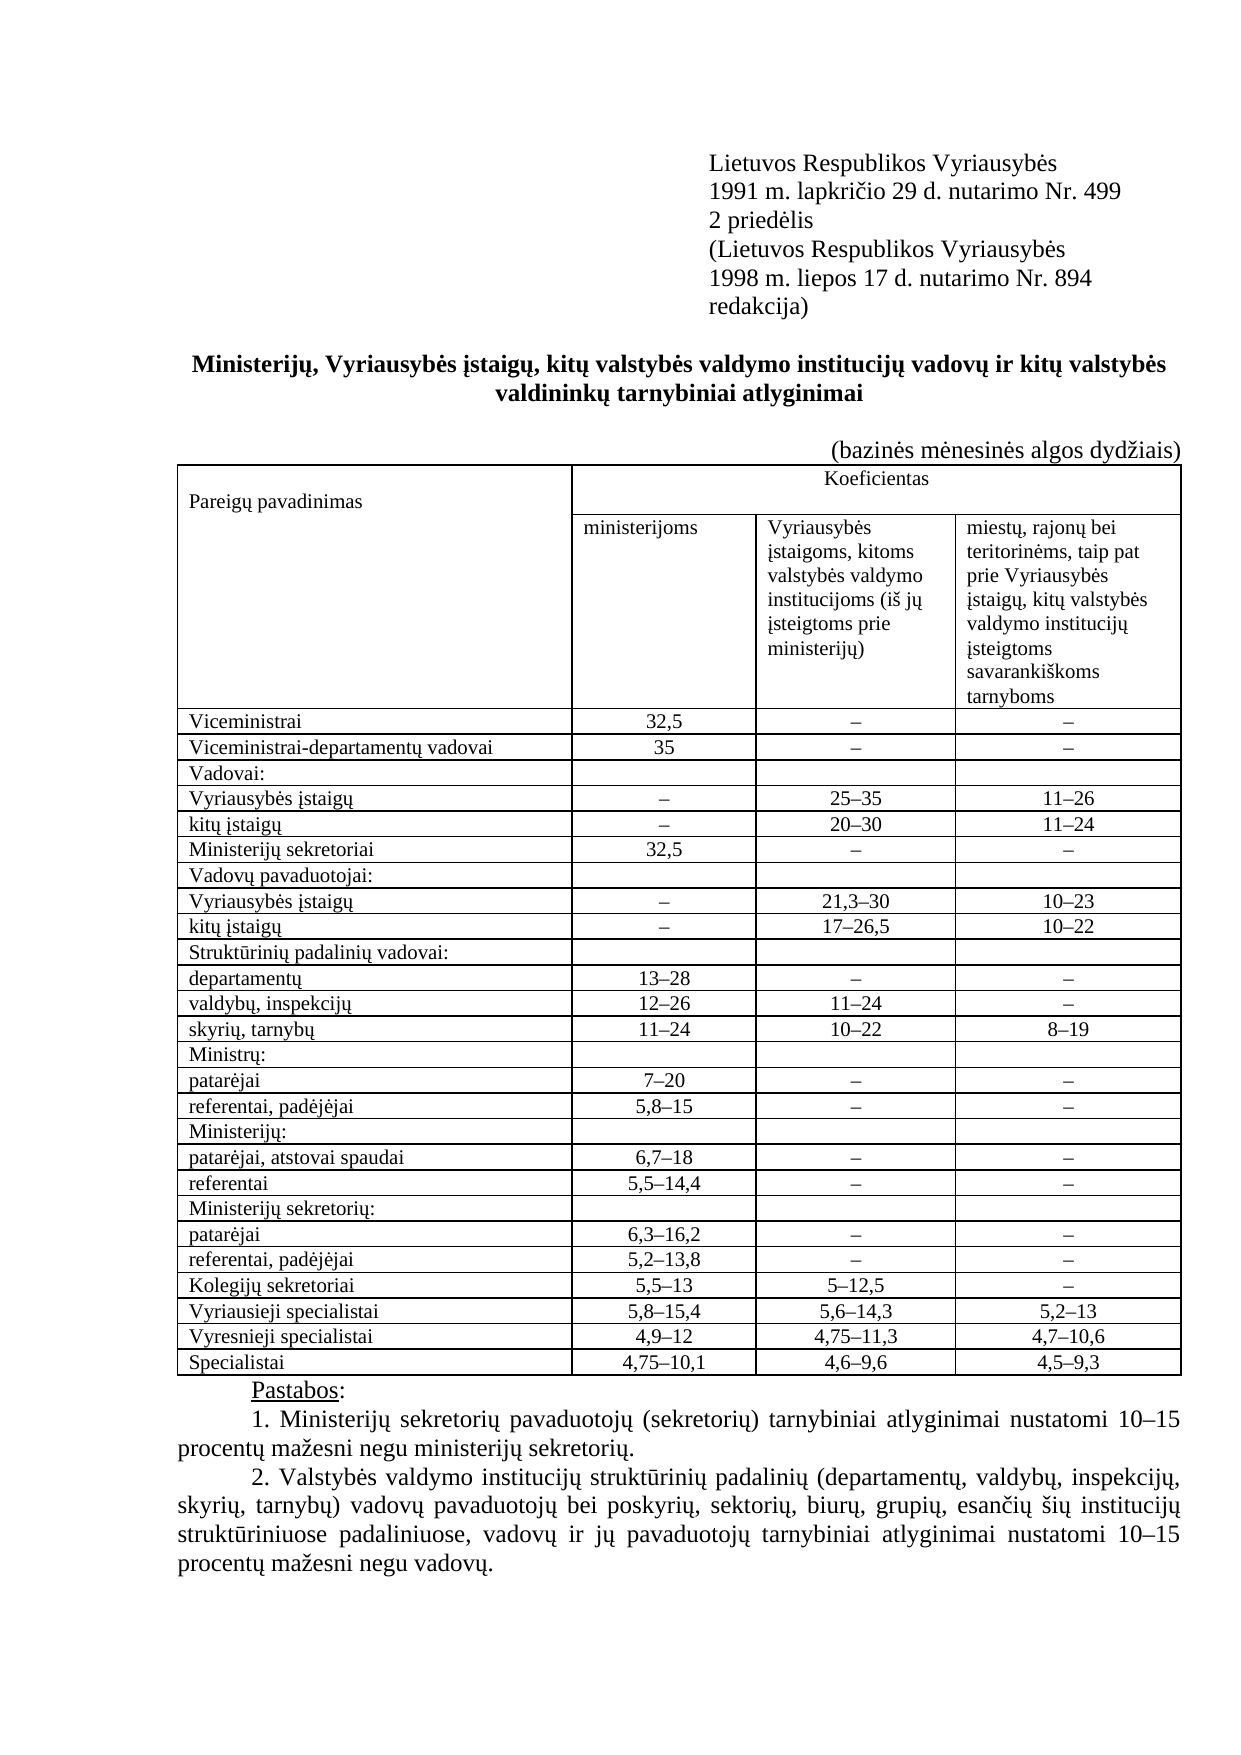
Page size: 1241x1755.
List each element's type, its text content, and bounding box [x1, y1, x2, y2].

text 2 priedėlis [177, 205, 1181, 234]
table_cell [757, 1042, 955, 1066]
table_cell [757, 1119, 955, 1143]
table_cell [573, 761, 755, 784]
table_cell 7–20 [573, 1068, 755, 1092]
table_cell – [956, 1222, 1180, 1246]
table_cell – [956, 966, 1180, 989]
table_cell – [573, 889, 755, 913]
table_cell 4,6–9,6 [757, 1350, 955, 1374]
table_cell Kolegijų sekretoriai [178, 1273, 571, 1297]
table_cell Specialistai [178, 1350, 571, 1374]
table_cell – [956, 837, 1180, 861]
table_cell – [757, 837, 955, 861]
table_cell Vyriausybės įstaigų [178, 889, 571, 913]
table_cell 5,8–15 [573, 1094, 755, 1118]
table_cell – [757, 1145, 955, 1169]
table_cell – [757, 966, 955, 989]
table_cell [573, 1042, 755, 1066]
table_cell kitų įstaigų [178, 812, 571, 836]
table_cell 12–26 [573, 991, 755, 1015]
table_cell 32,5 [573, 709, 755, 733]
table_cell 5,8–15,4 [573, 1299, 755, 1323]
table_cell Ministerijų sekretoriai [178, 837, 571, 861]
table_cell 11–24 [757, 991, 955, 1015]
table_cell – [956, 1273, 1180, 1297]
table_cell referentai, padėjėjai [178, 1094, 571, 1118]
table_cell patarėjai, atstovai spaudai [178, 1145, 571, 1169]
table_cell 8–19 [956, 1017, 1180, 1041]
table_cell 25–35 [757, 786, 955, 810]
table_cell [757, 1196, 955, 1220]
table_cell [956, 1196, 1180, 1220]
table_cell – [573, 914, 755, 938]
table_cell [956, 761, 1180, 784]
table_cell – [956, 1068, 1180, 1092]
table_cell – [757, 1068, 955, 1092]
table_cell Vadovų pavaduotojai: [178, 863, 571, 887]
table_cell – [757, 735, 955, 759]
table_cell – [757, 1222, 955, 1246]
table_cell Vyriausybės įstaigų [178, 786, 571, 810]
table_cell 17–26,5 [757, 914, 955, 938]
table_cell Viceministrai [178, 709, 571, 733]
table_cell Vyresnieji specialistai [178, 1324, 571, 1348]
table_header Pareigų pavadinimas [178, 466, 571, 513]
table_cell departamentų [178, 966, 571, 989]
text Lietuvos Respublikos Vyriausybės [177, 148, 1181, 176]
text Ministerijų, Vyriausybės įstaigų, kitų valstybės valdymo institucijų vadovų ir kitų valstybės valdininkų tarnybiniai atlyginimai [177, 349, 1181, 406]
table_cell 5–12,5 [757, 1273, 955, 1297]
table_cell patarėjai [178, 1068, 571, 1092]
table_cell miestų, rajonų bei teritorinėms, taip pat prie Vyriausybės įstaigų, kitų valstybės valdymo institucijų įsteigtoms savarankiškoms tarnyboms [956, 515, 1180, 708]
table_cell 4,75–11,3 [757, 1324, 955, 1348]
table_cell 10–22 [757, 1017, 955, 1041]
table_cell – [956, 735, 1180, 759]
table_cell referentai, padėjėjai [178, 1247, 571, 1271]
table_cell [757, 761, 955, 784]
table_cell 5,2–13 [956, 1299, 1180, 1323]
table_cell 5,5–13 [573, 1273, 755, 1297]
text Pastabos: [177, 1376, 1181, 1404]
table_cell [757, 940, 955, 964]
table_cell [573, 940, 755, 964]
table_cell kitų įstaigų [178, 914, 571, 938]
table_cell valdybų, inspekcijų [178, 991, 571, 1015]
table_cell 4,5–9,3 [956, 1350, 1180, 1374]
table_cell – [573, 786, 755, 810]
table_cell – [757, 1094, 955, 1118]
table_cell 35 [573, 735, 755, 759]
table_cell – [757, 1171, 955, 1194]
table_cell 20–30 [757, 812, 955, 836]
table_cell Ministrų: [178, 1042, 571, 1066]
text 2. Valstybės valdymo institucijų struktūrinių padalinių (departamentų, valdybų, inspekcijų, skyrių, tarnybų) vadovų pavaduotojų bei poskyrių, sektorių, biurų, grupių, esančių šių institucijų struktūriniuose padaliniuose, vadovų ir jų pavaduotojų tarnybiniai atlyginimai nustatomi 10–15 procentų mažesni negu vadovų. [177, 1462, 1181, 1577]
table_cell Ministerijų: [178, 1119, 571, 1143]
table_cell 10–22 [956, 914, 1180, 938]
table_cell ministerijoms [573, 515, 755, 708]
table_cell – [956, 1247, 1180, 1271]
table_cell – [757, 709, 955, 733]
table_cell 10–23 [956, 889, 1180, 913]
table_cell – [956, 1171, 1180, 1194]
text redakcija) [177, 291, 1181, 320]
table_cell 5,2–13,8 [573, 1247, 755, 1271]
table_cell [573, 1196, 755, 1220]
table_cell – [956, 1145, 1180, 1169]
table_cell 21,3–30 [757, 889, 955, 913]
table_cell 6,3–16,2 [573, 1222, 755, 1246]
table_cell 11–26 [956, 786, 1180, 810]
table_cell Struktūrinių padalinių vadovai: [178, 940, 571, 964]
table_cell patarėjai [178, 1222, 571, 1246]
table_header Koeficientas [573, 466, 1180, 513]
table_cell 5,6–14,3 [757, 1299, 955, 1323]
table_cell 13–28 [573, 966, 755, 989]
table_cell [573, 863, 755, 887]
text (Lietuvos Respublikos Vyriausybės [177, 234, 1181, 263]
table_cell 4,9–12 [573, 1324, 755, 1348]
table_cell Vyriausybės įstaigoms, kitoms valstybės valdymo institucijoms (iš jų įsteigtoms prie ministerijų) [757, 515, 955, 708]
table_cell – [956, 1094, 1180, 1118]
table_cell – [757, 1247, 955, 1271]
table_cell [757, 863, 955, 887]
text (bazinės mėnesinės algos dydžiais) [177, 435, 1181, 464]
table_cell 11–24 [956, 812, 1180, 836]
table_cell Vyriausieji specialistai [178, 1299, 571, 1323]
text 1998 m. liepos 17 d. nutarimo Nr. 894 [177, 263, 1181, 291]
table_cell – [956, 991, 1180, 1015]
table_cell 11–24 [573, 1017, 755, 1041]
text 1. Ministerijų sekretorių pavaduotojų (sekretorių) tarnybiniai atlyginimai nustatomi 10–15 procentų mažesni negu ministerijų sekretorių. [177, 1404, 1181, 1462]
table_cell [956, 1119, 1180, 1143]
text 1991 m. lapkričio 29 d. nutarimo Nr. 499 [177, 176, 1181, 205]
table_cell 6,7–18 [573, 1145, 755, 1169]
table_cell [956, 863, 1180, 887]
table_cell [956, 1042, 1180, 1066]
table_cell Viceministrai-departamentų vadovai [178, 735, 571, 759]
table_cell Vadovai: [178, 761, 571, 784]
table_cell 4,7–10,6 [956, 1324, 1180, 1348]
table_cell 5,5–14,4 [573, 1171, 755, 1194]
table_cell referentai [178, 1171, 571, 1194]
table_cell – [573, 812, 755, 836]
table_cell [956, 940, 1180, 964]
table_cell Ministerijų sekretorių: [178, 1196, 571, 1220]
table_cell 32,5 [573, 837, 755, 861]
table_cell [178, 514, 571, 708]
table_cell [573, 1119, 755, 1143]
table_cell – [956, 709, 1180, 733]
table_cell 4,75–10,1 [573, 1350, 755, 1374]
table_cell skyrių, tarnybų [178, 1017, 571, 1041]
